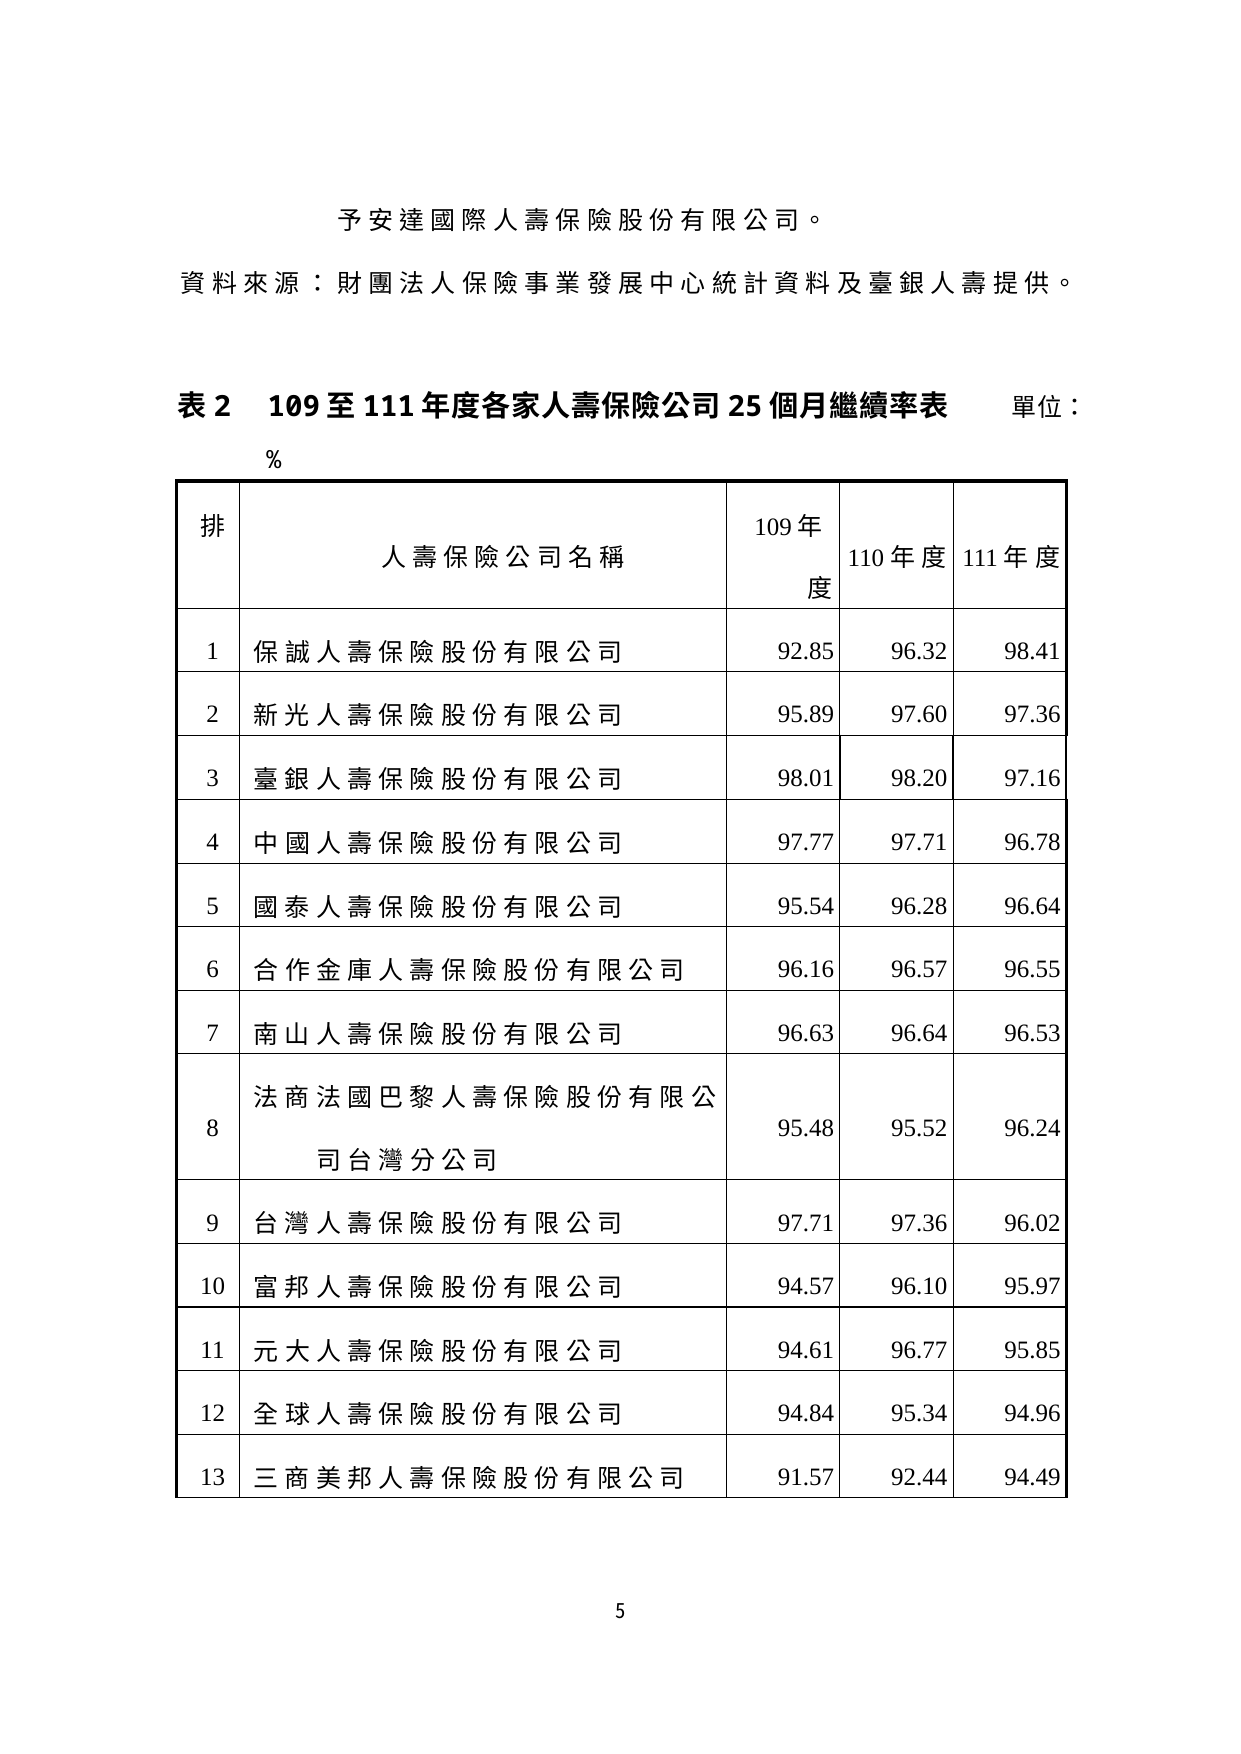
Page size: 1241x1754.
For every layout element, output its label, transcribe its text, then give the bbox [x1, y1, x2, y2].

table_cell 合作金庫人壽保險股份有限公司 [240, 927, 726, 990]
table_cell 法商法國巴黎人壽保險股份有限公司台灣分公司 [240, 1054, 726, 1179]
table_cell 92.85 [727, 609, 839, 671]
table_header 109年度 [727, 483, 839, 607]
table_cell 96.77 [840, 1308, 953, 1370]
table_cell 96.55 [954, 927, 1065, 990]
table_cell 96.53 [954, 991, 1065, 1053]
table_cell 臺銀人壽保險股份有限公司 [240, 736, 726, 798]
table_cell 98.41 [954, 609, 1065, 671]
text 表2 109至111年度各家人壽保險公司25個月繼續率表 單位：% [177, 375, 1063, 479]
table_cell 7 [178, 991, 239, 1053]
table_cell 96.32 [840, 609, 953, 671]
table_cell 95.48 [727, 1054, 839, 1179]
table_cell 97.77 [727, 800, 839, 863]
table_cell 94.57 [727, 1244, 839, 1306]
table_cell 95.97 [954, 1244, 1065, 1306]
table_cell 96.24 [954, 1054, 1065, 1179]
table_cell 97.71 [727, 1180, 839, 1243]
table_cell 95.54 [727, 864, 839, 926]
table_cell 台灣人壽保險股份有限公司 [240, 1180, 726, 1243]
table_cell 97.71 [840, 800, 953, 863]
table_cell 96.10 [840, 1244, 953, 1306]
table_cell 96.02 [954, 1180, 1065, 1243]
table_cell 97.60 [840, 672, 953, 734]
table_cell 新光人壽保險股份有限公司 [240, 672, 726, 734]
table_cell 全球人壽保險股份有限公司 [240, 1371, 726, 1433]
table_cell 95.52 [840, 1054, 953, 1179]
table_cell 95.89 [727, 672, 839, 734]
table_header 111年度 [954, 483, 1065, 607]
table_cell 92.44 [840, 1435, 953, 1497]
table_cell 98.20 [841, 736, 952, 798]
table_cell 96.57 [840, 927, 953, 990]
table_cell 98.01 [727, 736, 839, 798]
table_header 人壽保險公司名稱 [240, 483, 726, 607]
table_cell 8 [178, 1054, 239, 1179]
table_cell 三商美邦人壽保險股份有限公司 [240, 1435, 726, 1497]
table_cell 中國人壽保險股份有限公司 [240, 800, 726, 863]
text 資料來源：財團法人保險事業發展中心統計資料及臺銀人壽提供。 [177, 240, 1063, 365]
table_cell 12 [178, 1371, 239, 1433]
table_cell 97.36 [840, 1180, 953, 1243]
table_cell 4 [178, 800, 239, 863]
table_cell 95.34 [840, 1371, 953, 1433]
table_cell 富邦人壽保險股份有限公司 [240, 1244, 726, 1306]
table_cell 10 [178, 1244, 239, 1306]
table_cell 3 [178, 736, 239, 798]
table_cell 96.64 [954, 864, 1065, 926]
table_cell 94.96 [954, 1371, 1065, 1433]
table_cell 94.61 [727, 1308, 839, 1370]
table_cell 元大人壽保險股份有限公司 [240, 1308, 726, 1370]
table_cell 11 [178, 1308, 239, 1370]
table_cell 96.64 [840, 991, 953, 1053]
table_cell 南山人壽保險股份有限公司 [240, 991, 726, 1053]
table_cell 96.16 [727, 927, 839, 990]
text 予安達國際人壽保險股份有限公司。 [177, 177, 1063, 240]
table_cell 1 [178, 609, 239, 671]
table_cell 95.85 [954, 1308, 1065, 1370]
table_cell 13 [178, 1435, 239, 1497]
table_cell 5 [178, 864, 239, 926]
table_cell 保誠人壽保險股份有限公司 [240, 609, 726, 671]
table_cell 97.16 [954, 736, 1065, 798]
table_cell 國泰人壽保險股份有限公司 [240, 864, 726, 926]
table_cell 97.36 [954, 672, 1065, 734]
table_header 110年度 [840, 483, 953, 607]
table_cell 96.63 [727, 991, 839, 1053]
table_cell 94.49 [954, 1435, 1065, 1497]
table_cell 94.84 [727, 1371, 839, 1433]
table_cell 91.57 [727, 1435, 839, 1497]
table_cell 9 [178, 1180, 239, 1243]
table_cell 6 [178, 927, 239, 990]
table_cell 2 [178, 672, 239, 734]
table_header 排名 [178, 483, 239, 607]
table_cell 96.78 [954, 800, 1065, 863]
table_cell 96.28 [840, 864, 953, 926]
